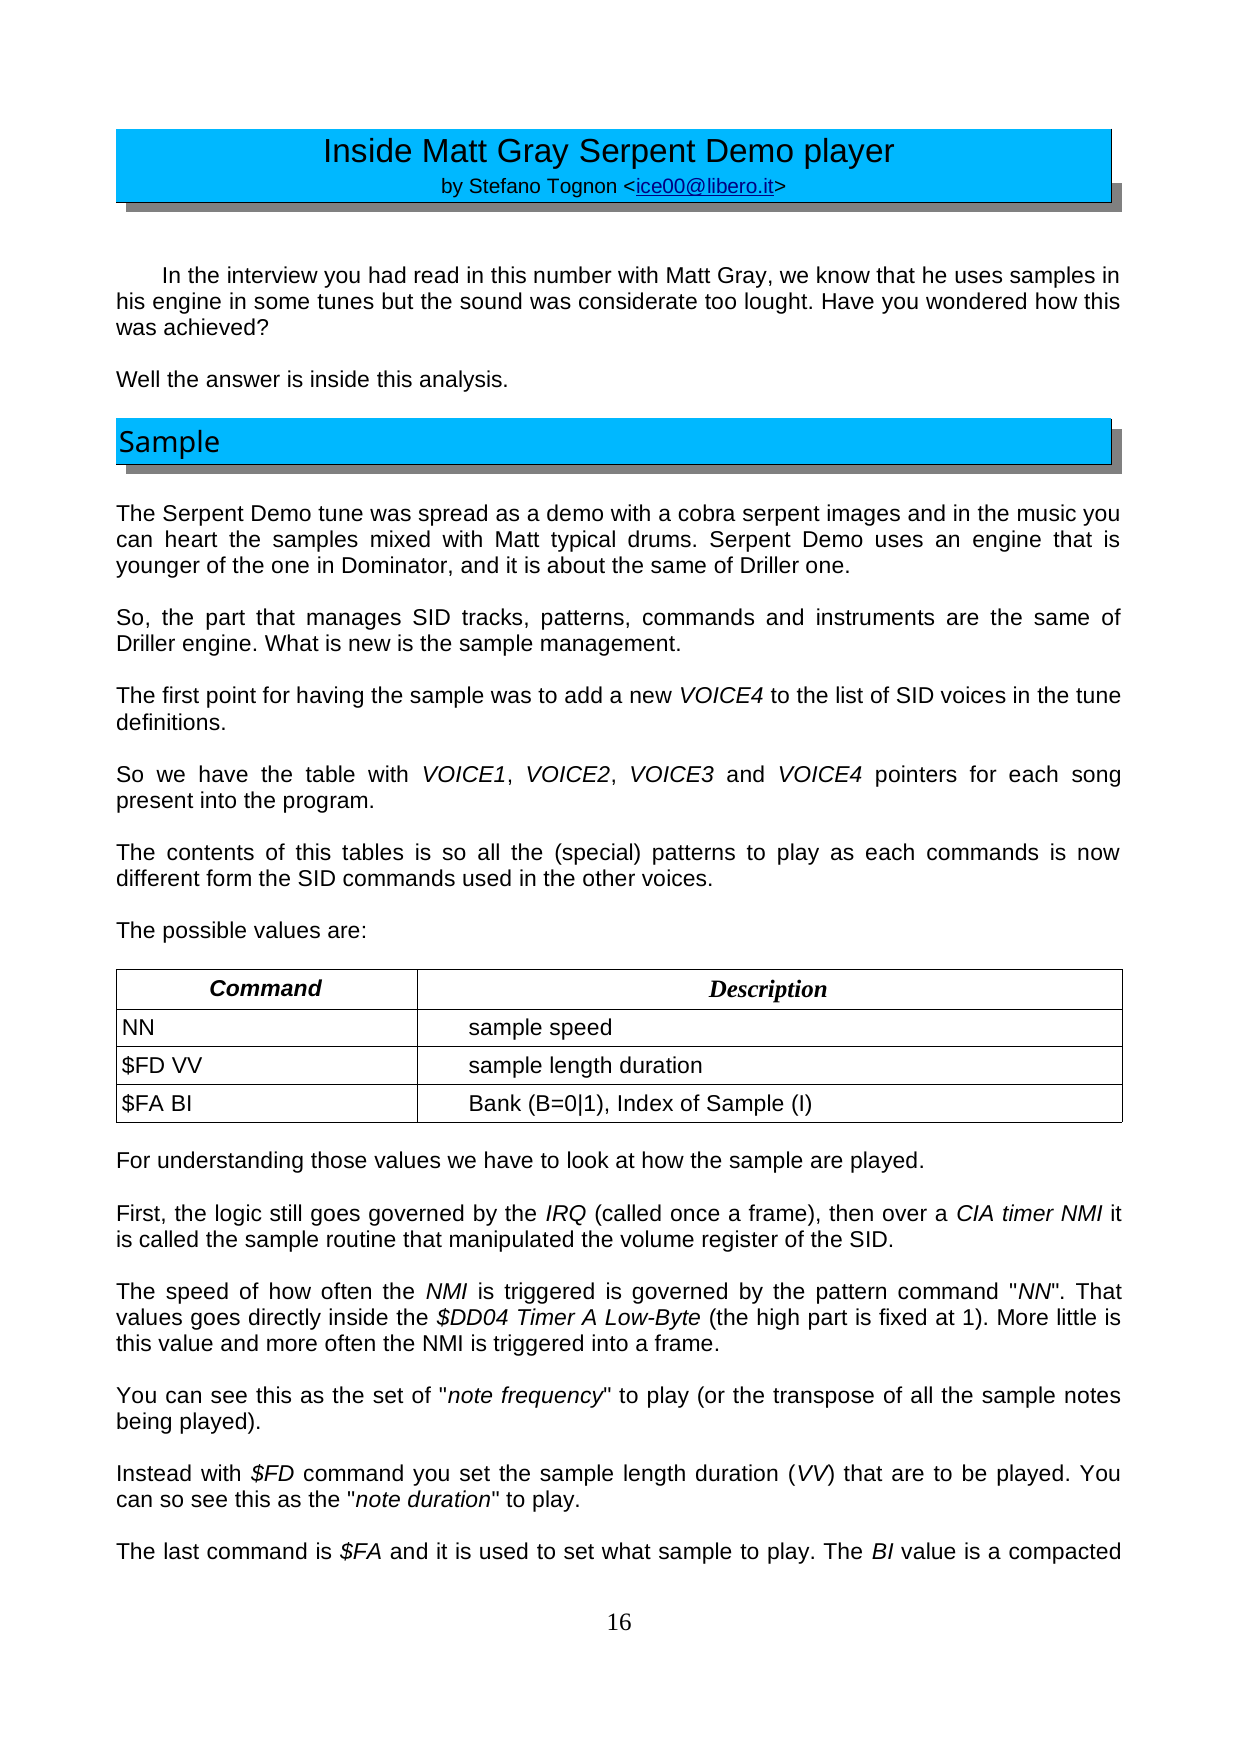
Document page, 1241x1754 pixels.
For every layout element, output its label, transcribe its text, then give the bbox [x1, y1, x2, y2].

table_cell NN [117, 1010, 417, 1046]
text In the interview you had read in this number with Matt Gray, we know that he uses samples in his engine in some tunes but the sound was considerate too lought. Have you wondered how this was achieved? [116, 262, 1122, 340]
text The last command is $FA and it is used to set what sample to play. The BI value is a compacted [116, 1512, 1122, 1564]
text The first point for having the sample was to add a new VOICE4 to the list of SID voices in the tune definitions. [116, 657, 1122, 735]
text The speed of how often the NMI is triggered is governed by the pattern command "NN". That values goes directly inside the $DD04 Timer A Low-Byte (the high part is fixed at 1). More little is this value and more often the NMI is triggered into a frame. [116, 1252, 1122, 1356]
text Well the answer is inside this analysis. [116, 340, 1122, 392]
text The Serpent Demo tune was spread as a demo with a cobra serpent images and in the music you can heart the samples mixed with Matt typical drums. Serpent Demo uses an engine that is younger of the one in Dominator, and it is about the same of Driller one. [116, 474, 1122, 579]
text The possible values are: [116, 891, 1122, 943]
table_cell sample length duration [418, 1047, 1122, 1084]
table_cell sample speed [418, 1010, 1122, 1046]
text So we have the table with VOICE1, VOICE2, VOICE3 and VOICE4 pointers for each song present into the program. [116, 735, 1122, 813]
text Inside Matt Gray Serpent Demo player [116, 129, 1111, 172]
text by Stefano Tognon <ice00@libero.it> [116, 172, 1111, 202]
table_header Description [418, 970, 1122, 1009]
text For understanding those values we have to look at how the sample are played. [116, 1123, 1122, 1174]
text First, the logic still goes governed by the IRQ (called once a frame), then over a CIA timer NMI it is called the sample routine that manipulated the volume register of the SID. [116, 1174, 1122, 1252]
text So, the part that manages SID tracks, patterns, commands and instruments are the same of Driller engine. What is new is the sample management. [116, 579, 1122, 657]
text You can see this as the set of "note frequency" to play (or the transpose of all the sample notes being played). [116, 1356, 1122, 1434]
table_cell Bank (B=0|1), Index of Sample (I) [418, 1085, 1122, 1122]
text Instead with $FD command you set the sample length duration (VV) that are to be played. You can so see this as the "note duration" to play. [116, 1434, 1122, 1512]
table_cell $FD VV [117, 1047, 417, 1084]
text Sample [116, 418, 1111, 464]
table_header Command [117, 970, 417, 1009]
table_cell $FA BI [117, 1085, 417, 1122]
text The contents of this tables is so all the (special) patterns to play as each commands is now different form the SID commands used in the other voices. [116, 813, 1122, 891]
